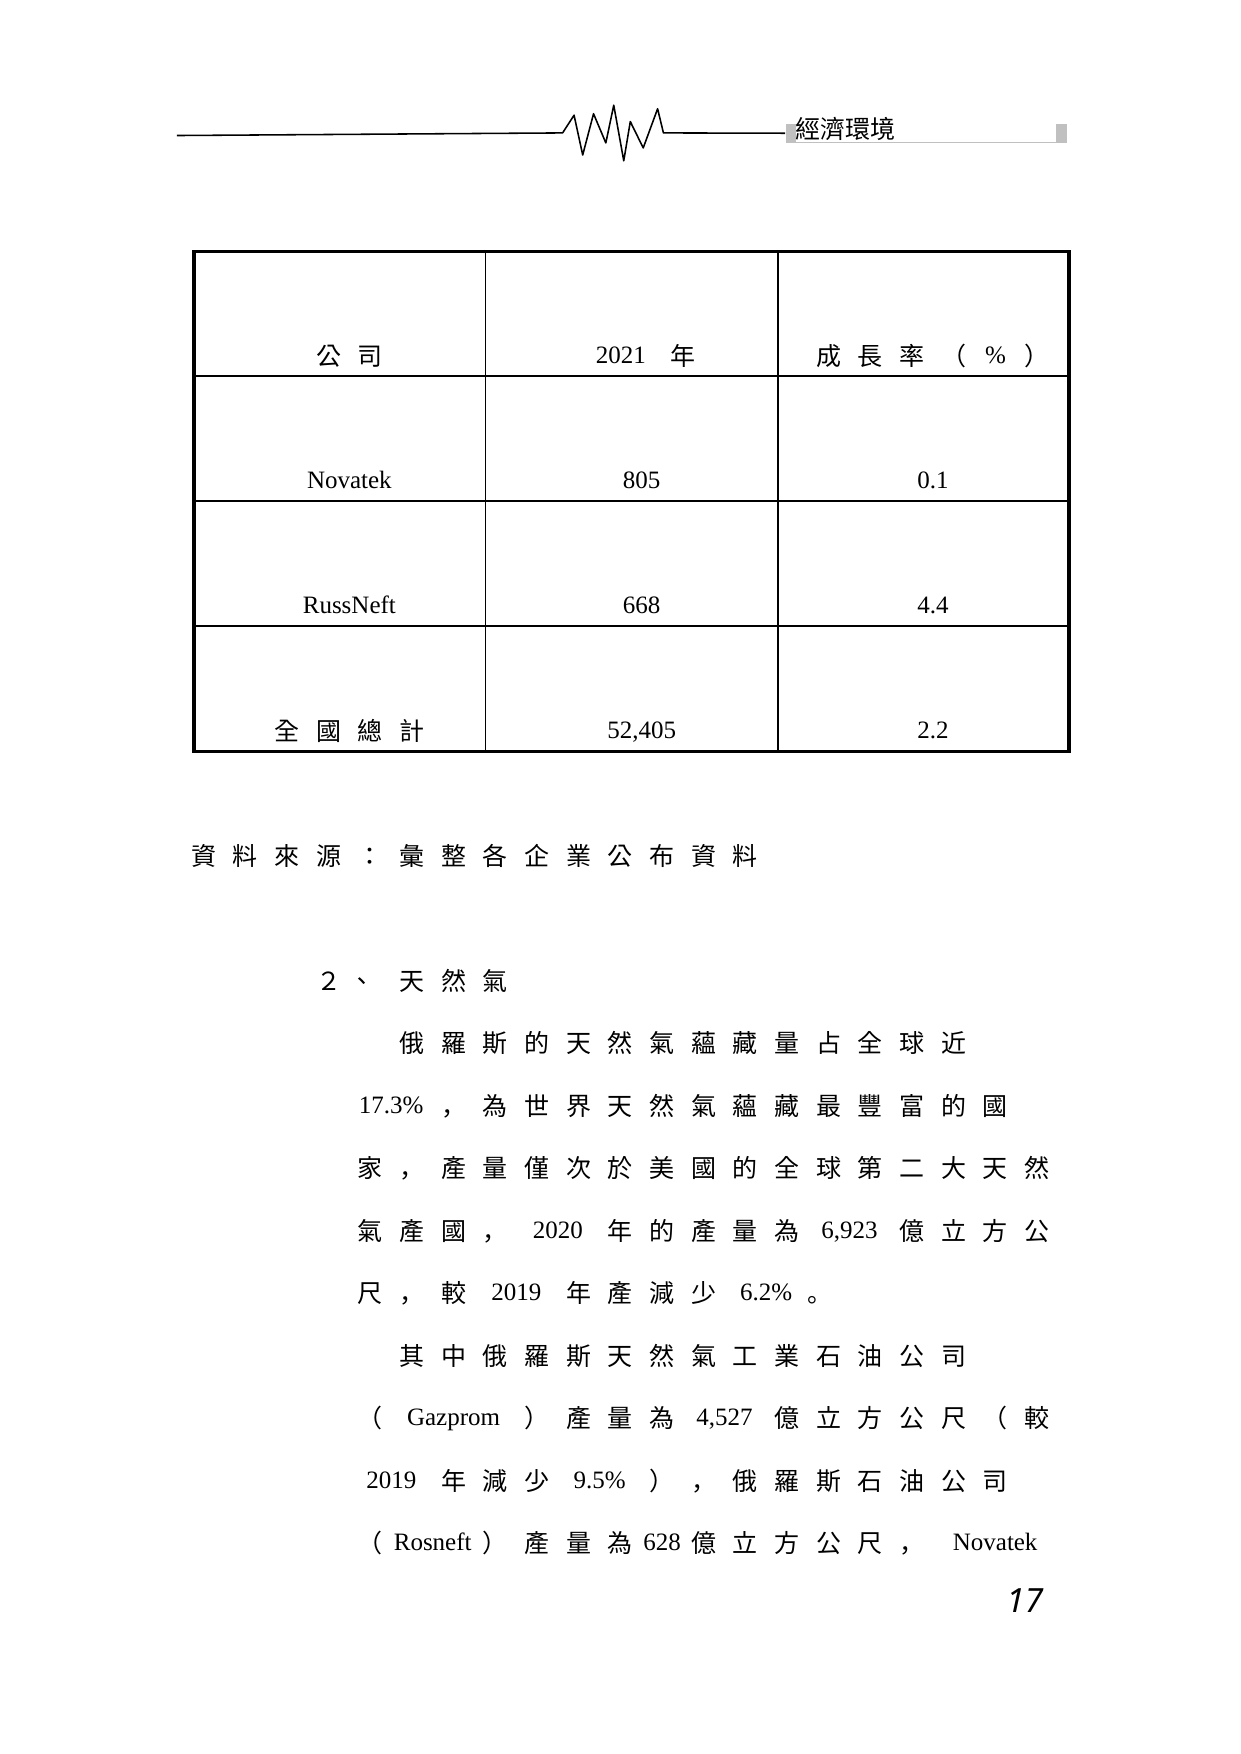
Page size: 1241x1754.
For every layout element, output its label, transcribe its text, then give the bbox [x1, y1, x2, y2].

table_cell 全國總計 [196, 627, 485, 750]
table_cell Novatek [196, 377, 485, 500]
table_cell RussNeft [196, 502, 485, 625]
text 資料來源：彙整各企業公布資料 [183, 813, 1058, 875]
table_header 公司 [196, 253, 485, 375]
text 其中俄羅斯天然氣工業石油公司（Gazprom）產量為4,527億立方公尺（較2019年減少9.5%），俄羅斯石油公司（Rosneft）產量為628億立方公尺，Novatek [330, 1313, 1058, 1563]
table_header 2021年 [486, 253, 777, 375]
table_cell 0.1 [779, 377, 1067, 500]
table_header 成長率（%） [779, 253, 1067, 375]
table_cell 52,405 [486, 627, 777, 750]
text ２、天然氣 [281, 938, 1058, 1000]
text 俄羅斯的天然氣蘊藏量占全球近17.3%，為世界天然氣蘊藏最豐富的國家，產量僅次於美國的全球第二大天然氣產國，2020年的產量為6,923億立方公尺，較2019年產減少6.2%。 [330, 1000, 1058, 1313]
table_cell 668 [486, 502, 777, 625]
table_cell 2.2 [779, 627, 1067, 750]
table_cell 805 [486, 377, 777, 500]
table_cell 4.4 [779, 502, 1067, 625]
